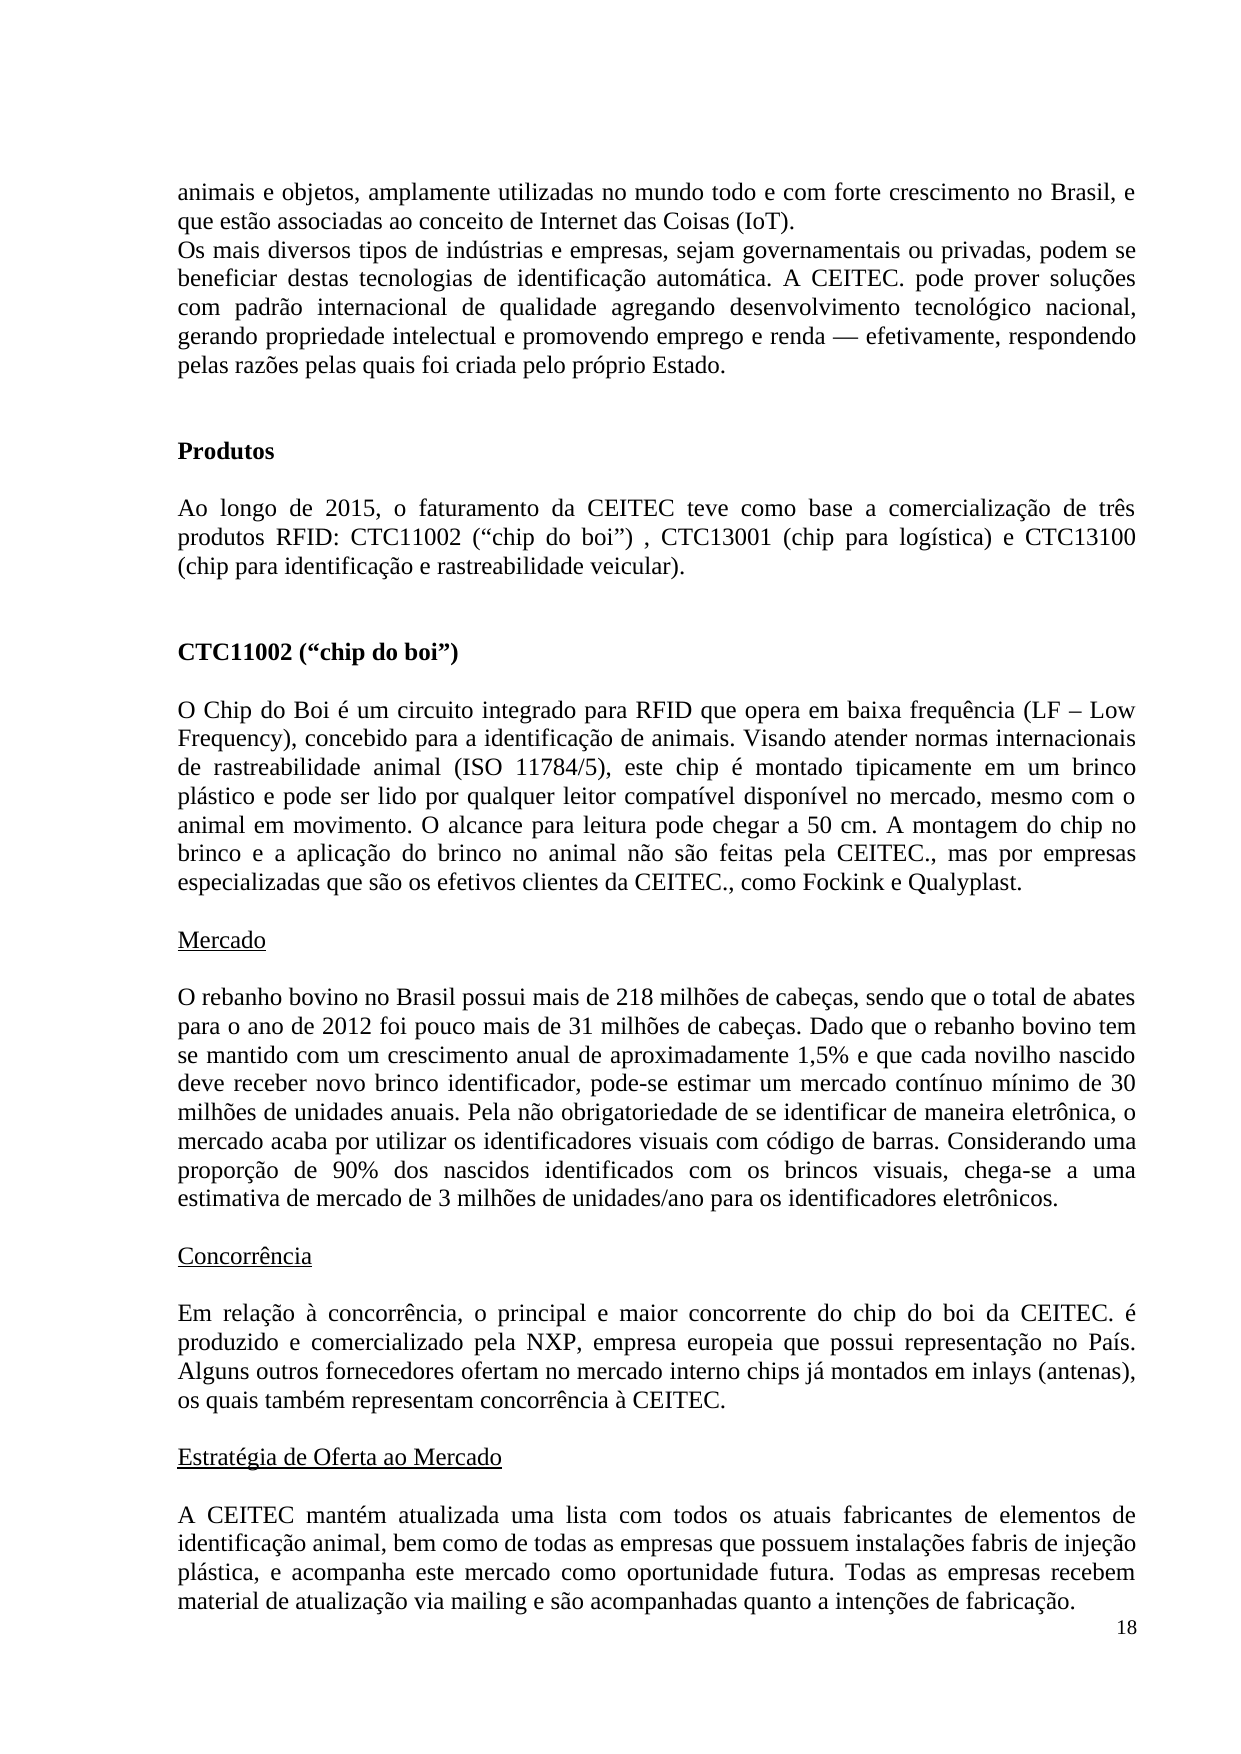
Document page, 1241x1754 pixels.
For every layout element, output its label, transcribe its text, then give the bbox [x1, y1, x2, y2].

text A CEITEC mantém atualizada uma lista com todos os atuais fabricantes de elementos de identificação animal, bem como de todas as empresas que possuem instalações fabris de injeção plástica, e acompanha este mercado como oportunidade futura. Todas as empresas recebem material de atualização via mailing e são acompanhadas quanto a intenções de fabricação. [177, 1500, 1137, 1615]
text Concorrência [177, 1241, 1137, 1270]
text animais e objetos, amplamente utilizadas no mundo todo e com forte crescimento no Brasil, e que estão associadas ao conceito de Internet das Coisas (IoT). [177, 177, 1137, 235]
text CTC11002 (“chip do boi”) [177, 637, 1137, 666]
text Os mais diversos tipos de indústrias e empresas, sejam governamentais ou privadas, podem se beneficiar destas tecnologias de identificação automática. A CEITEC. pode prover soluções com padrão internacional de qualidade agregando desenvolvimento tecnológico nacional, gerando propriedade intelectual e promovendo emprego e renda — efetivamente, respondendo pelas razões pelas quais foi criada pelo próprio Estado. [177, 235, 1137, 378]
text O rebanho bovino no Brasil possui mais de 218 milhões de cabeças, sendo que o total de abates para o ano de 2012 foi pouco mais de 31 milhões de cabeças. Dado que o rebanho bovino tem se mantido com um crescimento anual de aproximadamente 1,5% e que cada novilho nascido deve receber novo brinco identificador, pode-se estimar um mercado contínuo mínimo de 30 milhões de unidades anuais. Pela não obrigatoriedade de se identificar de maneira eletrônica, o mercado acaba por utilizar os identificadores visuais com código de barras. Considerando uma proporção de 90% dos nascidos identificados com os brincos visuais, chega-se a uma estimativa de mercado de 3 milhões de unidades/ano para os identificadores eletrônicos. [177, 982, 1137, 1212]
text Em relação à concorrência, o principal e maior concorrente do chip do boi da CEITEC. é produzido e comercializado pela NXP, empresa europeia que possui representação no País. Alguns outros fornecedores ofertam no mercado interno chips já montados em inlays (antenas), os quais também representam concorrência à CEITEC. [177, 1298, 1137, 1413]
text O Chip do Boi é um circuito integrado para RFID que opera em baixa frequência (LF – Low Frequency), concebido para a identificação de animais. Visando atender normas internacionais de rastreabilidade animal (ISO 11784/5), este chip é montado tipicamente em um brinco plástico e pode ser lido por qualquer leitor compatível disponível no mercado, mesmo com o animal em movimento. O alcance para leitura pode chegar a 50 cm. A montagem do chip no brinco e a aplicação do brinco no animal não são feitas pela CEITEC., mas por empresas especializadas que são os efetivos clientes da CEITEC., como Fockink e Qualyplast. [177, 695, 1137, 896]
text Estratégia de Oferta ao Mercado [177, 1442, 1137, 1471]
text Ao longo de 2015, o faturamento da CEITEC teve como base a comercialização de três produtos RFID: CTC11002 (“chip do boi”) , CTC13001 (chip para logística) e CTC13100 (chip para identificação e rastreabilidade veicular). [177, 493, 1137, 580]
text Mercado [177, 925, 1137, 953]
text Produtos [177, 436, 1137, 465]
